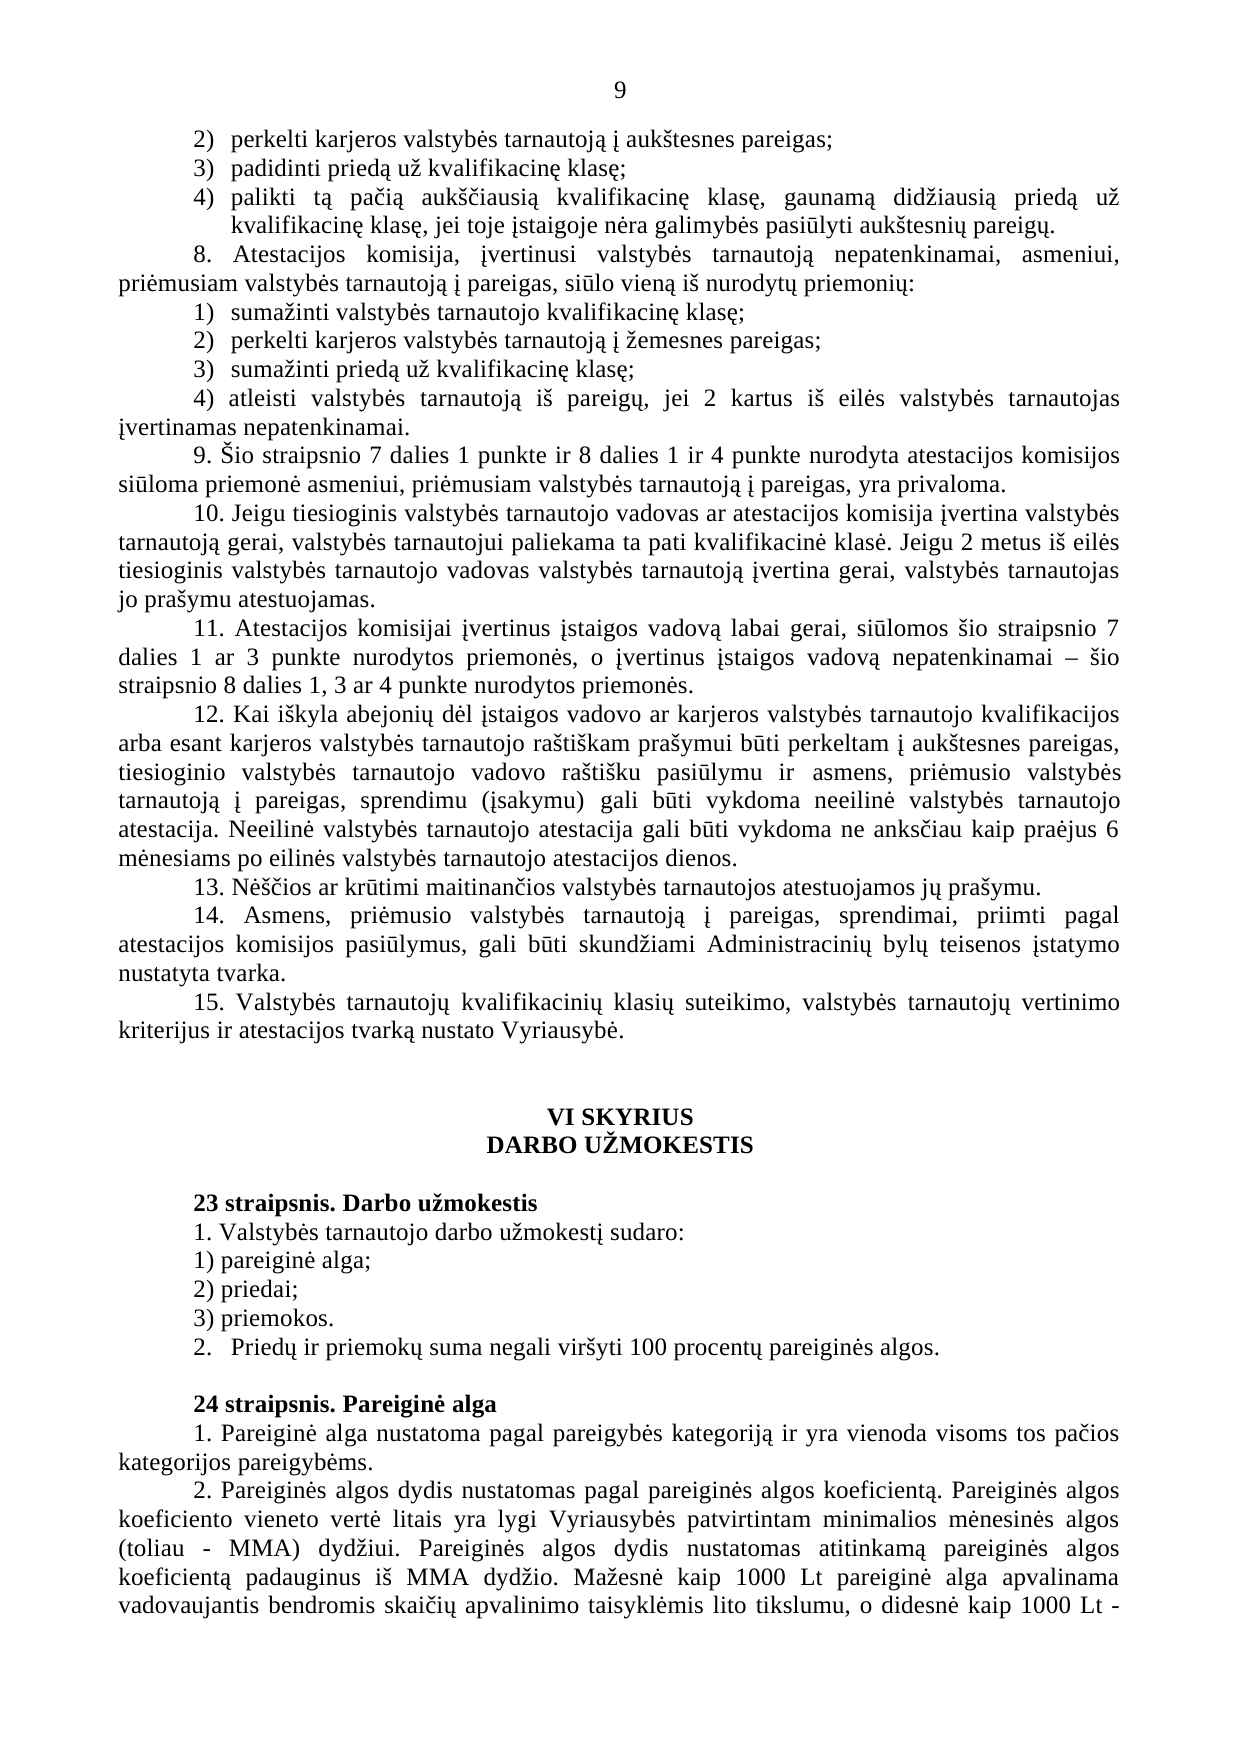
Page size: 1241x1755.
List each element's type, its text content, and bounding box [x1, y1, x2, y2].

text 12. Kai iškyla abejonių dėl įstaigos vadovo ar karjeros valstybės tarnautojo kvalifikacijos arba esant karjeros valstybės tarnautojo raštiškam prašymui būti perkeltam į aukštesnes pareigas, tiesioginio valstybės tarnautojo vadovo raštišku pasiūlymu ir asmens, priėmusio valstybės tarnautoją į pareigas, sprendimu (įsakymu) gali būti vykdoma neeilinė valstybės tarnautojo atestacija. Neeilinė valstybės tarnautojo atestacija gali būti vykdoma ne anksčiau kaip praėjus 6 mėnesiams po eilinės valstybės tarnautojo atestacijos dienos. [118, 699, 1122, 872]
text 2) perkelti karjeros valstybės tarnautoją į žemesnes pareigas; [193, 325, 1122, 354]
text 8. Atestacijos komisija, įvertinusi valstybės tarnautoją nepatenkinamai, asmeniui, priėmusiam valstybės tarnautoją į pareigas, siūlo vieną iš nurodytų priemonių: [118, 239, 1122, 297]
text 1) pareiginė alga; [118, 1245, 1122, 1274]
text 11. Atestacijos komisijai įvertinus įstaigos vadovą labai gerai, siūlomos šio straipsnio 7 dalies 1 ar 3 punkte nurodytos priemonės, o įvertinus įstaigos vadovą nepatenkinamai – šio straipsnio 8 dalies 1, 3 ar 4 punkte nurodytos priemonės. [118, 613, 1122, 699]
text 2) priedai; [118, 1274, 1122, 1303]
text 4) palikti tą pačią aukščiausią kvalifikacinę klasę, gaunamą didžiausią priedą už kvalifikacinę klasę, jei toje įstaigoje nėra galimybės pasiūlyti aukštesnių pareigų. [193, 182, 1122, 239]
text 14. Asmens, priėmusio valstybės tarnautoją į pareigas, sprendimai, priimti pagal atestacijos komisijos pasiūlymus, gali būti skundžiami Administracinių bylų teisenos įstatymo nustatyta tvarka. [118, 900, 1122, 987]
text 9. Šio straipsnio 7 dalies 1 punkte ir 8 dalies 1 ir 4 punkte nurodyta atestacijos komisijos siūloma priemonė asmeniui, priėmusiam valstybės tarnautoją į pareigas, yra privaloma. [118, 440, 1122, 498]
text 1. Valstybės tarnautojo darbo užmokestį sudaro: [118, 1217, 1122, 1245]
text DARBO UŽMOKESTIS [118, 1130, 1122, 1159]
text 10. Jeigu tiesioginis valstybės tarnautojo vadovas ar atestacijos komisija įvertina valstybės tarnautoją gerai, valstybės tarnautojui paliekama ta pati kvalifikacinė klasė. Jeigu 2 metus iš eilės tiesioginis valstybės tarnautojo vadovas valstybės tarnautoją įvertina gerai, valstybės tarnautojas jo prašymu atestuojamas. [118, 498, 1122, 613]
text 24 straipsnis. Pareiginė alga [118, 1389, 1122, 1418]
text 15. Valstybės tarnautojų kvalifikacinių klasių suteikimo, valstybės tarnautojų vertinimo kriterijus ir atestacijos tvarką nustato Vyriausybė. [118, 987, 1122, 1044]
text 3) padidinti priedą už kvalifikacinę klasę; [193, 153, 1122, 182]
text 2) perkelti karjeros valstybės tarnautoją į aukštesnes pareigas; [193, 124, 1122, 153]
text 1) sumažinti valstybės tarnautojo kvalifikacinę klasę; [193, 297, 1122, 325]
text 3) priemokos. [118, 1303, 1122, 1332]
text 23 straipsnis. Darbo užmokestis [118, 1188, 1122, 1217]
text 1. Pareiginė alga nustatoma pagal pareigybės kategoriją ir yra vienoda visoms tos pačios kategorijos pareigybėms. [118, 1418, 1122, 1475]
text VI SKYRIUS [118, 1102, 1122, 1130]
text 2. Pareiginės algos dydis nustatomas pagal pareiginės algos koeficientą. Pareiginės algos koeficiento vieneto vertė litais yra lygi Vyriausybės patvirtintam minimalios mėnesinės algos (toliau - MMA) dydžiui. Pareiginės algos dydis nustatomas atitinkamą pareiginės algos koeficientą padauginus iš MMA dydžio. Mažesnė kaip 1000 Lt pareiginė alga apvalinama vadovaujantis bendromis skaičių apvalinimo taisyklėmis lito tikslumu, o didesnė kaip 1000 Lt [118, 1475, 1122, 1619]
text 3) sumažinti priedą už kvalifikacinę klasę; [193, 354, 1122, 383]
text 2. Priedų ir priemokų suma negali viršyti 100 procentų pareiginės algos. [193, 1332, 1122, 1360]
text 4) atleisti valstybės tarnautoją iš pareigų, jei 2 kartus iš eilės valstybės tarnautojas įvertinamas nepatenkinamai. [118, 383, 1122, 440]
text 13. Nėščios ar krūtimi maitinančios valstybės tarnautojos atestuojamos jų prašymu. [118, 872, 1122, 900]
